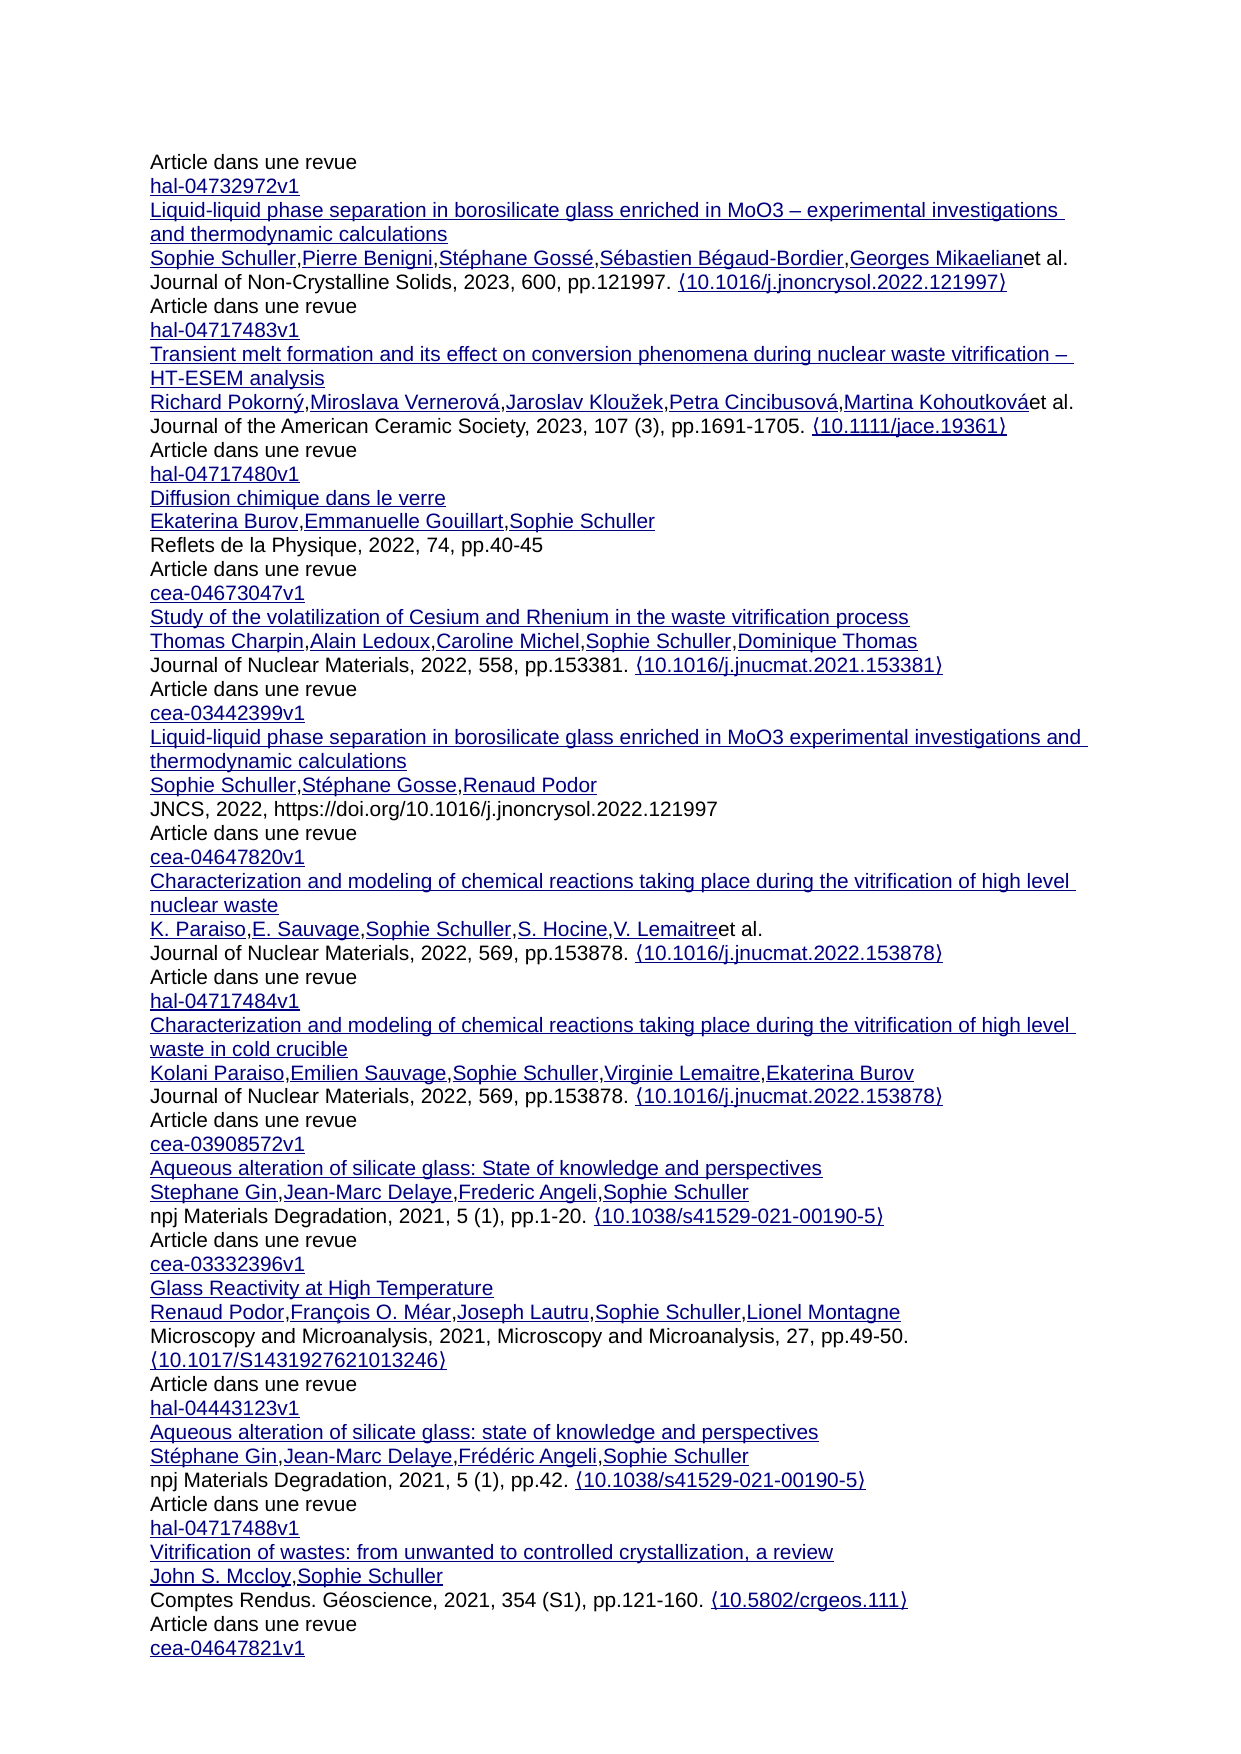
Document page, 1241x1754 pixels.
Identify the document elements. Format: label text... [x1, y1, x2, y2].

table_cell Liquid-liquid phase separation in borosilicate glass enriched in MoO3 – experimental investigations and thermodynamic calculations Sophie Schuller,Pierre Benigni,Stéphane Gossé,Sébastien Bégaud-Bordier,Georges Mikaelianet al. Journal of Non-Crystalline Solids, 2023, 600, pp.121997. ⟨10.1016/j.jnoncrysol.2022.121997⟩ Article dans une revue hal-04717483v1 [150, 198, 1090, 342]
table_cell Article dans une revue hal-04732972v1 [150, 150, 1090, 198]
table_cell Study of the volatilization of Cesium and Rhenium in the waste vitrification process Thomas Charpin,Alain Ledoux,Caroline Michel,Sophie Schuller,Dominique Thomas Journal of Nuclear Materials, 2022, 558, pp.153381. ⟨10.1016/j.jnucmat.2021.153381⟩ Article dans une revue cea-03442399v1 [150, 605, 1090, 725]
table_cell Vitrification of wastes: from unwanted to controlled crystallization, a review John S. Mccloy,Sophie Schuller Comptes Rendus. Géoscience, 2021, 354 (S1), pp.121-160. ⟨10.5802/crgeos.111⟩ Article dans une revue cea-04647821v1 [150, 1540, 1090, 1659]
table_cell Glass Reactivity at High Temperature Renaud Podor,François O. Méar,Joseph Lautru,Sophie Schuller,Lionel Montagne Microscopy and Microanalysis, 2021, Microscopy and Microanalysis, 27, pp.49-50. ⟨10.1017/S1431927621013246⟩ Article dans une revue hal-04443123v1 [150, 1276, 1090, 1420]
table_cell Characterization and modeling of chemical reactions taking place during the vitrification of high level waste in cold crucible Kolani Paraiso,Emilien Sauvage,Sophie Schuller,Virginie Lemaitre,Ekaterina Burov Journal of Nuclear Materials, 2022, 569, pp.153878. ⟨10.1016/j.jnucmat.2022.153878⟩ Article dans une revue cea-03908572v1 [150, 1013, 1090, 1156]
table_cell Liquid-liquid phase separation in borosilicate glass enriched in MoO3 experimental investigations and thermodynamic calculations Sophie Schuller,Stéphane Gosse,Renaud Podor JNCS, 2022, https://doi.org/10.1016/j.jnoncrysol.2022.121997 Article dans une revue cea-04647820v1 [150, 725, 1090, 869]
table_cell Characterization and modeling of chemical reactions taking place during the vitrification of high level nuclear waste K. Paraiso,E. Sauvage,Sophie Schuller,S. Hocine,V. Lemaitreet al. Journal of Nuclear Materials, 2022, 569, pp.153878. ⟨10.1016/j.jnucmat.2022.153878⟩ Article dans une revue hal-04717484v1 [150, 869, 1090, 1012]
table_cell Transient melt formation and its effect on conversion phenomena during nuclear waste vitrification – HT‐ESEM analysis Richard Pokorný,Miroslava Vernerová,Jaroslav Kloužek,Petra Cincibusová,Martina Kohoutkováet al. Journal of the American Ceramic Society, 2023, 107 (3), pp.1691-1705. ⟨10.1111/jace.19361⟩ Article dans une revue hal-04717480v1 [150, 342, 1090, 485]
table_cell Aqueous alteration of silicate glass: state of knowledge and perspectives Stéphane Gin,Jean-Marc Delaye,Frédéric Angeli,Sophie Schuller npj Materials Degradation, 2021, 5 (1), pp.42. ⟨10.1038/s41529-021-00190-5⟩ Article dans une revue hal-04717488v1 [150, 1420, 1090, 1539]
table_cell Aqueous alteration of silicate glass: State of knowledge and perspectives Stephane Gin,Jean-Marc Delaye,Frederic Angeli,Sophie Schuller npj Materials Degradation, 2021, 5 (1), pp.1-20. ⟨10.1038/s41529-021-00190-5⟩ Article dans une revue cea-03332396v1 [150, 1156, 1090, 1276]
table_cell Diffusion chimique dans le verre Ekaterina Burov,Emmanuelle Gouillart,Sophie Schuller Reflets de la Physique, 2022, 74, pp.40-45 Article dans une revue cea-04673047v1 [150, 485, 1090, 605]
